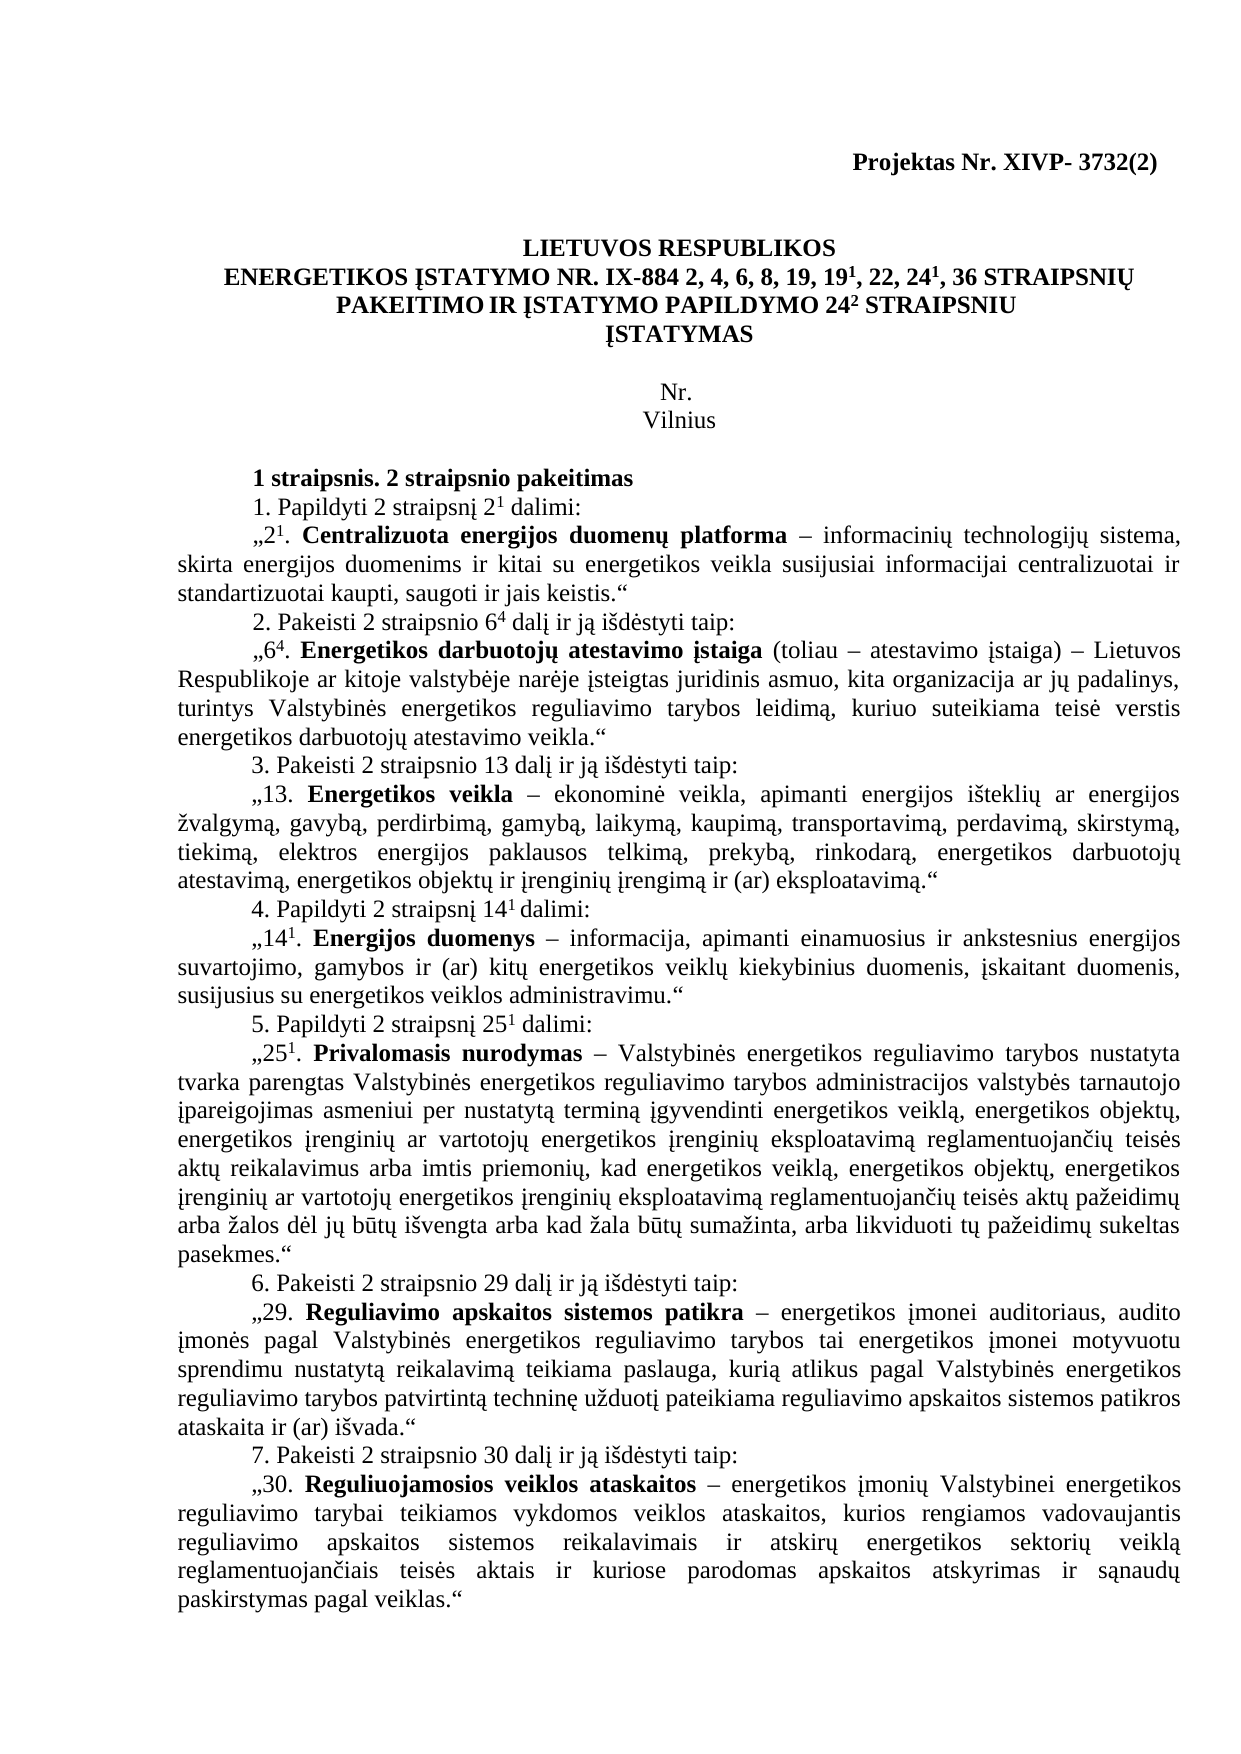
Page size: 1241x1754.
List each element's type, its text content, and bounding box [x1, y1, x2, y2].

text „141. Energijos duomenys – informacija, apimanti einamuosius ir ankstesnius energijos suvartojimo, gamybos ir (ar) kitų energetikos veiklų kiekybinius duomenis, įskaitant duomenis, susijusius su energetikos veiklos administravimu.“ [177, 923, 1181, 1009]
text Nr. [177, 377, 1181, 406]
text 1. Papildyti 2 straipsnį 21 dalimi: [177, 492, 1181, 521]
text „64. Energetikos darbuotojų atestavimo įstaiga (toliau – atestavimo įstaiga) – Lietuvos Respublikoje ar kitoje valstybėje narėje įsteigtas juridinis asmuo, kita organizacija ar jų padalinys, turintys Valstybinės energetikos reguliavimo tarybos leidimą, kuriuo suteikiama teisė verstis energetikos darbuotojų atestavimo veikla.“ [177, 636, 1181, 751]
text 6. Pakeisti 2 straipsnio 29 dalį ir ją išdėstyti taip: [177, 1268, 1181, 1297]
text Projektas Nr. XIVP- 3732(2) [177, 147, 1181, 176]
text „30. Reguliuojamosios veiklos ataskaitos – energetikos įmonių Valstybinei energetikos reguliavimo tarybai teikiamos vykdomos veiklos ataskaitos, kurios rengiamos vadovaujantis reguliavimo apskaitos sistemos reikalavimais ir atskirų energetikos sektorių veiklą reglamentuojančiais teisės aktais ir kuriose parodomas apskaitos atskyrimas ir sąnaudų paskirstymas pagal veiklas.“ [177, 1469, 1181, 1613]
text „21. Centralizuota energijos duomenų platforma – informacinių technologijų sistema, skirta energijos duomenims ir kitai su energetikos veikla susijusiai informacijai centralizuotai ir standartizuotai kaupti, saugoti ir jais keistis.“ [177, 521, 1181, 607]
text 5. Papildyti 2 straipsnį 251 dalimi: [177, 1009, 1181, 1038]
text 4. Papildyti 2 straipsnį 141 dalimi: [177, 894, 1181, 923]
text 3. Pakeisti 2 straipsnio 13 dalį ir ją išdėstyti taip: [251, 751, 1181, 779]
text „13. Energetikos veikla – ekonominė veikla, apimanti energijos išteklių ar energijos žvalgymą, gavybą, perdirbimą, gamybą, laikymą, kaupimą, transportavimą, perdavimą, skirstymą, tiekimą, elektros energijos paklausos telkimą, prekybą, rinkodarą, energetikos darbuotojų atestavimą, energetikos objektų ir įrenginių įrengimą ir (ar) eksploatavimą.“ [177, 779, 1181, 894]
text „251. Privalomasis nurodymas – Valstybinės energetikos reguliavimo tarybos nustatyta tvarka parengtas Valstybinės energetikos reguliavimo tarybos administracijos valstybės tarnautojo įpareigojimas asmeniui per nustatytą terminą įgyvendinti energetikos veiklą, energetikos objektų, energetikos įrenginių ar vartotojų energetikos įrenginių eksploatavimą reglamentuojančių teisės aktų reikalavimus arba imtis priemonių, kad energetikos veiklą, energetikos objektų, energetikos įrenginių ar vartotojų energetikos įrenginių eksploatavimą reglamentuojančių teisės aktų pažeidimų arba žalos dėl jų būtų išvengta arba kad žala būtų sumažinta, arba likviduoti tų pažeidimų sukeltas pasekmes.“ [177, 1038, 1181, 1268]
text ĮSTATYMAS [177, 319, 1181, 348]
text LIETUVOS RESPUBLIKOS [177, 233, 1181, 262]
text Vilnius [177, 406, 1181, 434]
text 2. Pakeisti 2 straipsnio 64 dalį ir ją išdėstyti taip: [177, 607, 1181, 636]
text 1 straipsnis. 2 straipsnio pakeitimas [177, 463, 1181, 492]
text 7. Pakeisti 2 straipsnio 30 dalį ir ją išdėstyti taip: [177, 1441, 1181, 1469]
text „29. Reguliavimo apskaitos sistemos patikra – energetikos įmonei auditoriaus, audito įmonės pagal Valstybinės energetikos reguliavimo tarybos tai energetikos įmonei motyvuotu sprendimu nustatytą reikalavimą teikiama paslauga, kurią atlikus pagal Valstybinės energetikos reguliavimo tarybos patvirtintą techninę užduotį pateikiama reguliavimo apskaitos sistemos patikros ataskaita ir (ar) išvada.“ [177, 1297, 1181, 1441]
text ENERGETIKOS ĮSTATYMO NR. IX-884 2, 4, 6, 8, 19, 191, 22, 241, 36 straipsnių pakeitimo IR ĮSTATYMO PAPILDYMO 242 STRAIPSNIU [177, 262, 1181, 319]
